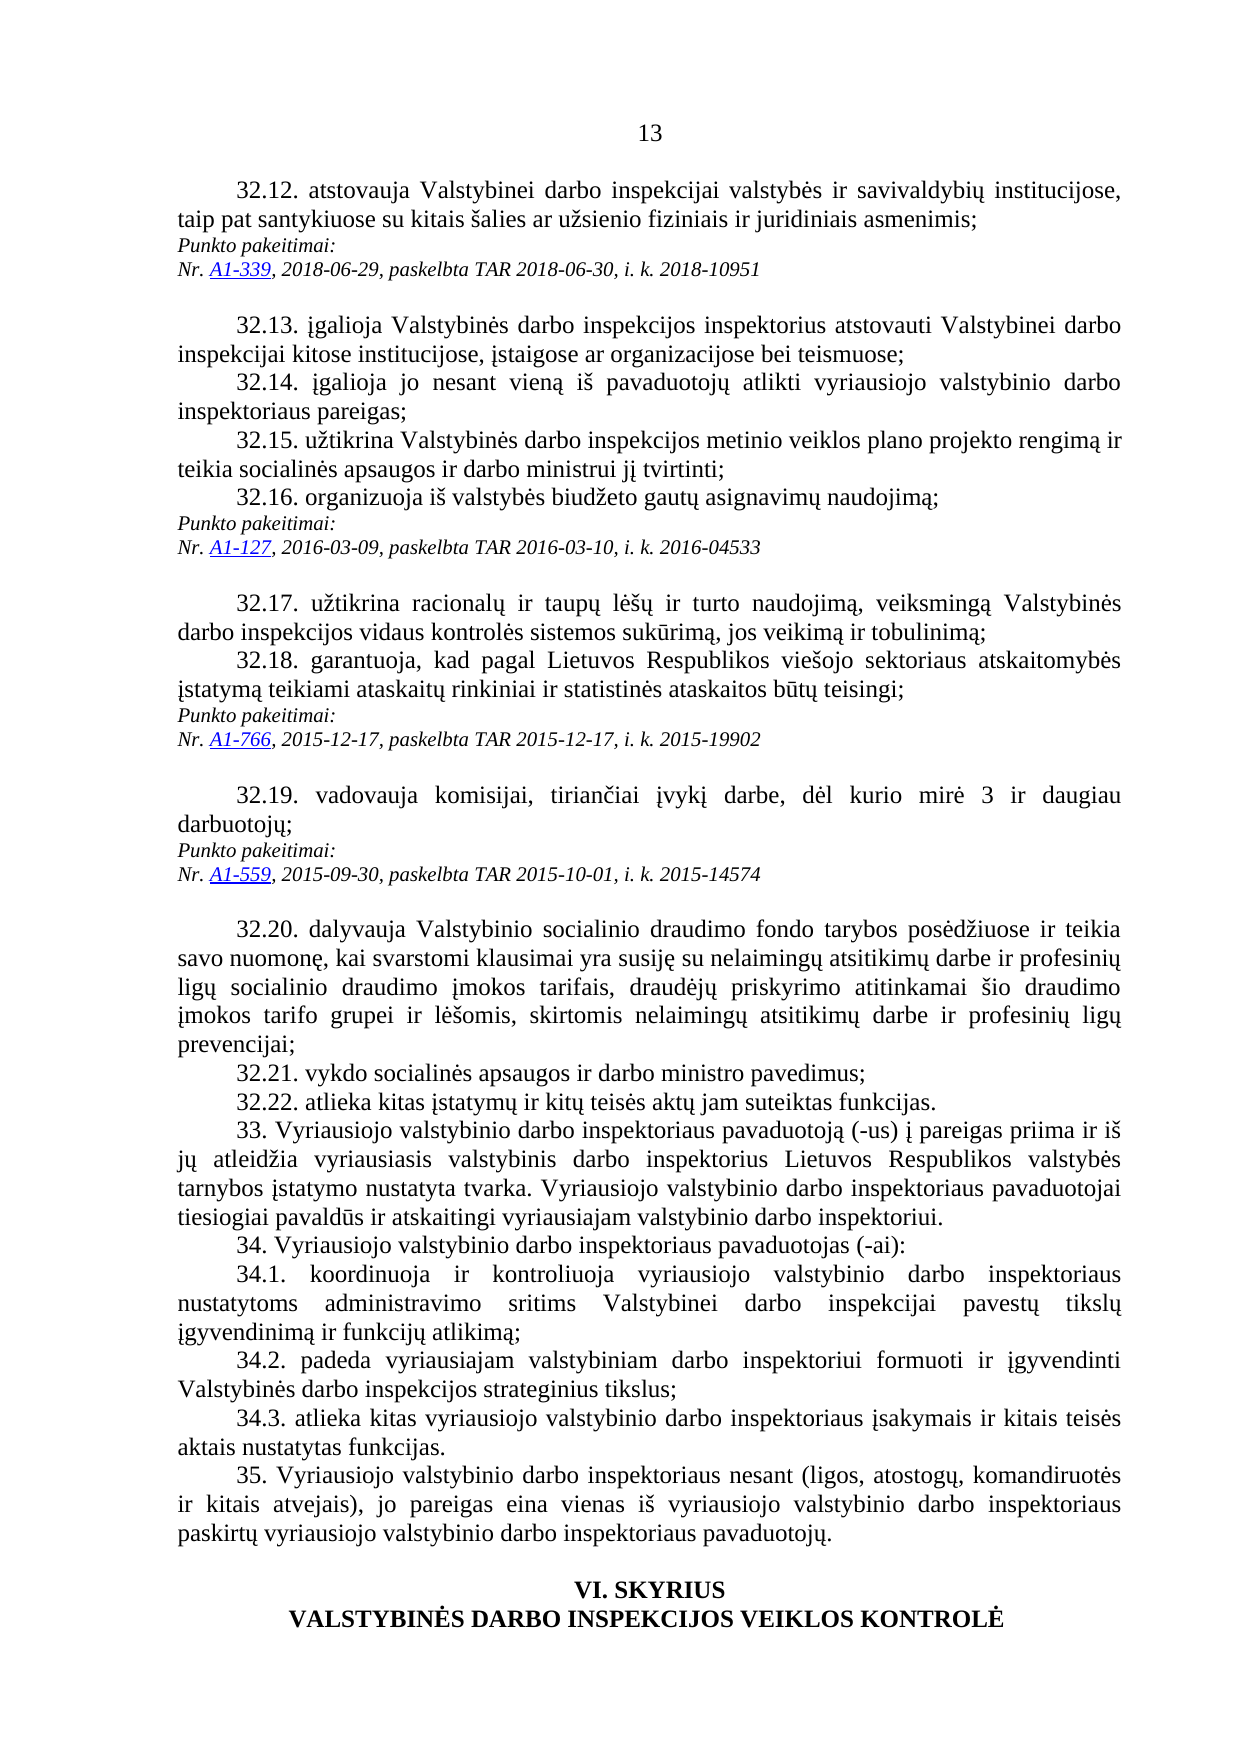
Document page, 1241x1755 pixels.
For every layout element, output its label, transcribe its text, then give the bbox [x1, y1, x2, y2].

text 32.18. garantuoja, kad pagal Lietuvos Respublikos viešojo sektoriaus atskaitomybės įstatymą teikiami ataskaitų rinkiniai ir statistinės ataskaitos būtų teisingi; [177, 646, 1122, 703]
text Punkto pakeitimai: [177, 703, 1122, 727]
text Nr. A1-559, 2015-09-30, paskelbta TAR 2015-10-01, i. k. 2015-14574 [177, 862, 1122, 886]
text 34.3. atlieka kitas vyriausiojo valstybinio darbo inspektoriaus įsakymais ir kitais teisės aktais nustatytas funkcijas. [177, 1403, 1122, 1461]
text 32.17. užtikrina racionalų ir taupų lėšų ir turto naudojimą, veiksmingą Valstybinės darbo inspekcijos vidaus kontrolės sistemos sukūrimą, jos veikimą ir tobulinimą; [177, 588, 1122, 646]
text 35. Vyriausiojo valstybinio darbo inspektoriaus nesant (ligos, atostogų, komandiruotės ir kitais atvejais), jo pareigas eina vienas iš vyriausiojo valstybinio darbo inspektoriaus paskirtų vyriausiojo valstybinio darbo inspektoriaus pavaduotojų. [177, 1461, 1122, 1547]
text 34.2. padeda vyriausiajam valstybiniam darbo inspektoriui formuoti ir įgyvendinti Valstybinės darbo inspekcijos strateginius tikslus; [177, 1346, 1122, 1403]
text 32.20. dalyvauja Valstybinio socialinio draudimo fondo tarybos posėdžiuose ir teikia savo nuomonę, kai svarstomi klausimai yra susiję su nelaimingų atsitikimų darbe ir profesinių ligų socialinio draudimo įmokos tarifais, draudėjų priskyrimo atitinkamai šio draudimo įmokos tarifo grupei ir lėšomis, skirtomis nelaimingų atsitikimų darbe ir profesinių ligų prevencijai; [177, 914, 1122, 1058]
text 32.14. įgalioja jo nesant vieną iš pavaduotojų atlikti vyriausiojo valstybinio darbo inspektoriaus pareigas; [177, 367, 1122, 425]
text 34. Vyriausiojo valstybinio darbo inspektoriaus pavaduotojas (-ai): [177, 1231, 1122, 1259]
text 32.22. atlieka kitas įstatymų ir kitų teisės aktų jam suteiktas funkcijas. [177, 1087, 1122, 1116]
text 32.15. užtikrina Valstybinės darbo inspekcijos metinio veiklos plano projekto rengimą ir teikia socialinės apsaugos ir darbo ministrui jį tvirtinti; [177, 425, 1122, 482]
text Punkto pakeitimai: [177, 511, 1122, 535]
text Punkto pakeitimai: [177, 233, 1122, 257]
text VI. skyrius [177, 1576, 1122, 1604]
text Nr. A1-766, 2015-12-17, paskelbta TAR 2015-12-17, i. k. 2015-19902 [177, 727, 1122, 751]
text 32.16. organizuoja iš valstybės biudžeto gautų asignavimų naudojimą; [177, 482, 1122, 511]
text 32.21. vykdo socialinės apsaugos ir darbo ministro pavedimus; [177, 1058, 1122, 1087]
text 33. Vyriausiojo valstybinio darbo inspektoriaus pavaduotoją (-us) į pareigas priima ir iš jų atleidžia vyriausiasis valstybinis darbo inspektorius Lietuvos Respublikos valstybės tarnybos įstatymo nustatyta tvarka. Vyriausiojo valstybinio darbo inspektoriaus pavaduotojai tiesiogiai pavaldūs ir atskaitingi vyriausiajam valstybinio darbo inspektoriui. [177, 1116, 1122, 1231]
text Nr. A1-127, 2016-03-09, paskelbta TAR 2016-03-10, i. k. 2016-04533 [177, 535, 1122, 559]
text 32.19. vadovauja komisijai, tiriančiai įvykį darbe, dėl kurio mirė 3 ir daugiau darbuotojų; [177, 780, 1122, 837]
text 32.12. atstovauja Valstybinei darbo inspekcijai valstybės ir savivaldybių institucijose, taip pat santykiuose su kitais šalies ar užsienio fiziniais ir juridiniais asmenimis; [177, 176, 1122, 233]
text Nr. A1-339, 2018-06-29, paskelbta TAR 2018-06-30, i. k. 2018-10951 [177, 257, 1122, 281]
text 34.1. koordinuoja ir kontroliuoja vyriausiojo valstybinio darbo inspektoriaus nustatytoms administravimo sritims Valstybinei darbo inspekcijai pavestų tikslų įgyvendinimą ir funkcijų atlikimą; [177, 1259, 1122, 1346]
text 32.13. įgalioja Valstybinės darbo inspekcijos inspektorius atstovauti Valstybinei darbo inspekcijai kitose institucijose, įstaigose ar organizacijose bei teismuose; [177, 310, 1122, 367]
text VALSTYBINĖS DARBO INSPEKCIJOS VEIKLOS KONTROLĖ [177, 1604, 1122, 1633]
text Punkto pakeitimai: [177, 837, 1122, 862]
